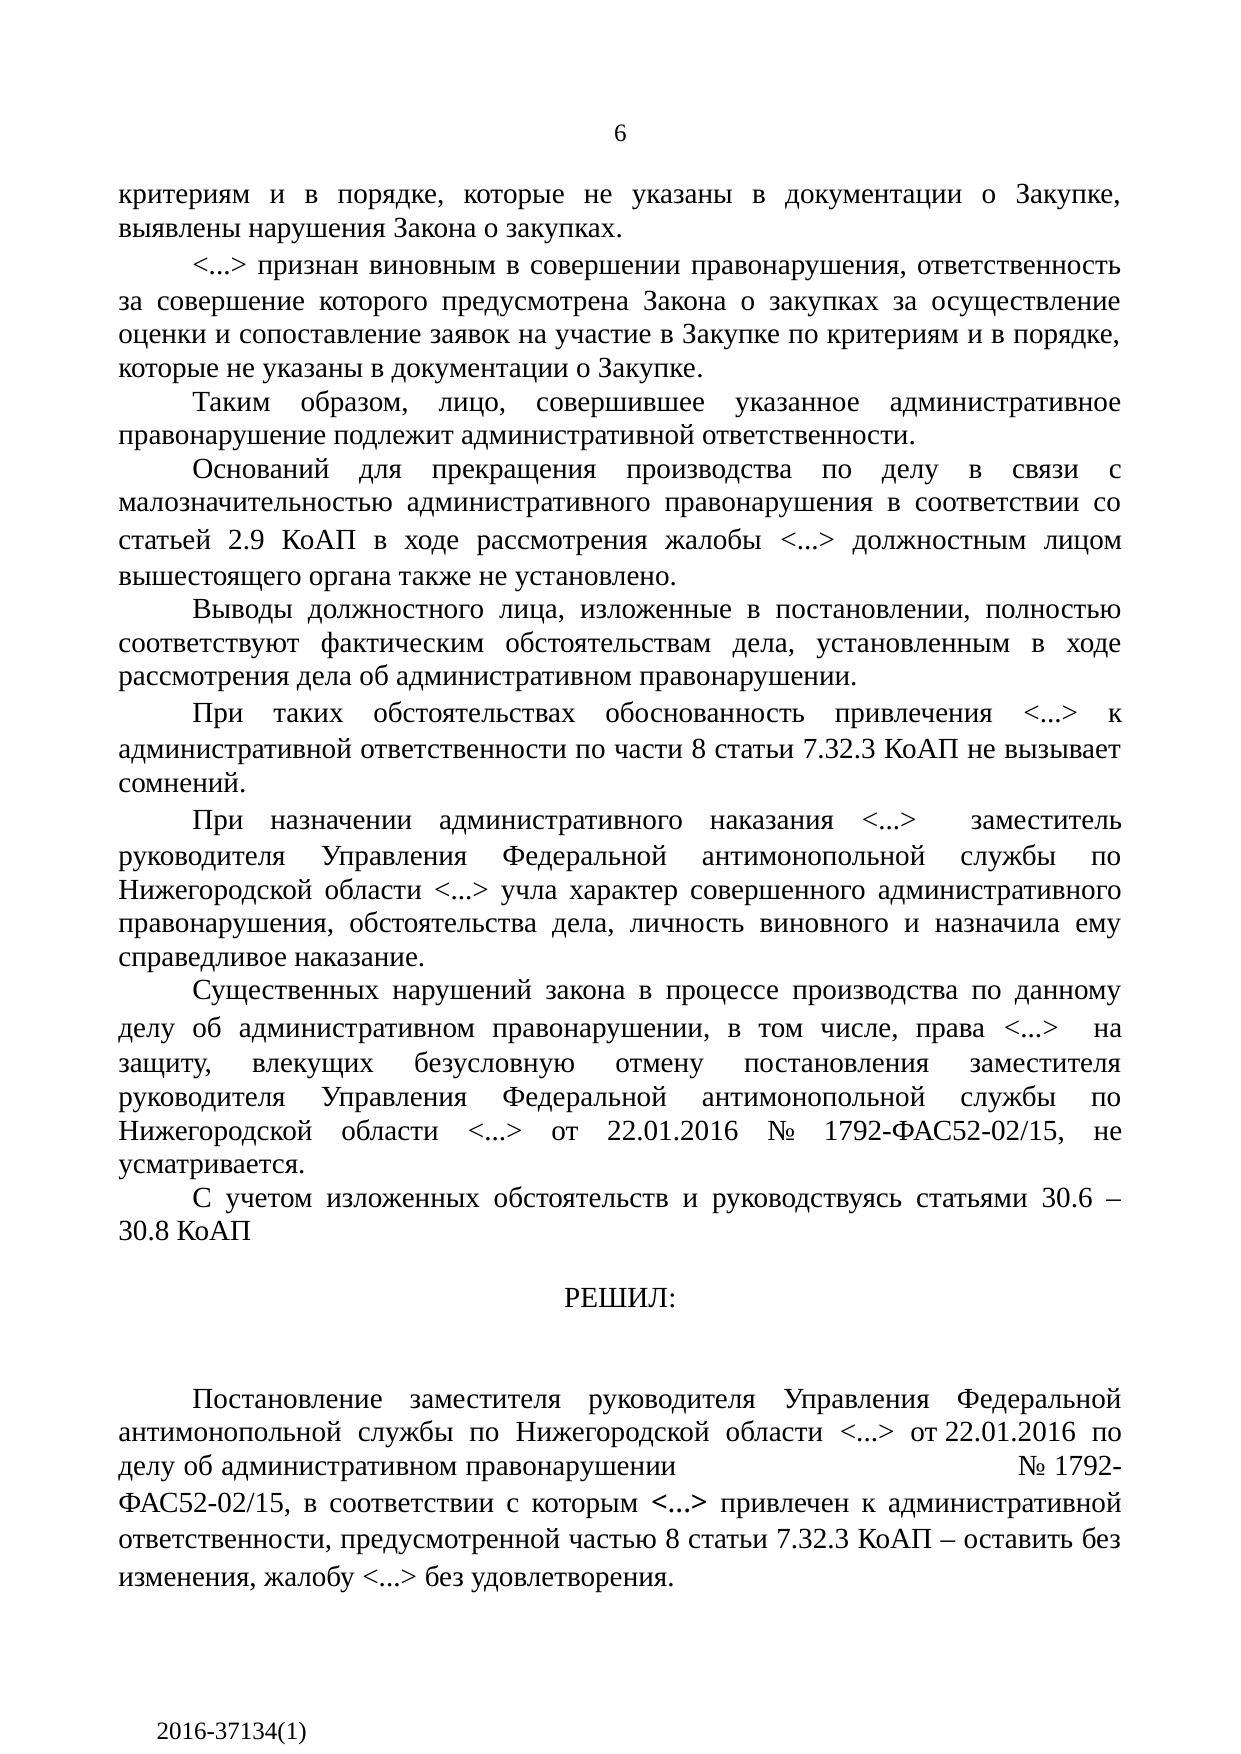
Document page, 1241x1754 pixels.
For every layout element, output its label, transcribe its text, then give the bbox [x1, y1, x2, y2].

text критериям и в порядке, которые не указаны в документации о Закупке, выявлены нарушения Закона о закупках. [118, 176, 1122, 243]
text Существенных нарушений закона в процессе производства по данному делу об административном правонарушении, в том числе, права <...> на защиту, влекущих безусловную отмену постановления заместителя руководителя Управления Федеральной антимонопольной службы по Нижегородской области <...> от 22.01.2016 № 1792-ФАС52-02/15, не усматривается. [118, 972, 1122, 1180]
text <...> признан виновным в совершении правонарушения, ответственность за совершение которого предусмотрена Закона о закупках за осуществление оценки и сопоставление заявок на участие в Закупке по критериям и в порядке, которые не указаны в документации о Закупке. [118, 243, 1122, 384]
text Постановление заместителя руководителя Управления Федеральной антимонопольной службы по Нижегородской области <...> от 22.01.2016 по делу об административном правонарушении № 1792-ФАС52-02/15, в соответствии с которым <...> привлечен к административной ответственности, предусмотренной частью 8 статьи 7.32.3 КоАП – оставить без изменения, жалобу <...> без удовлетворения. [118, 1381, 1122, 1594]
text РЕШИЛ: [118, 1280, 1122, 1314]
text Таким образом, лицо, совершившее указанное административное правонарушение подлежит административной ответственности. [118, 384, 1122, 451]
text При таких обстоятельствах обоснованность привлечения <...> к административной ответственности по части 8 статьи 7.32.3 КоАП не вызывает сомнений. [118, 692, 1122, 798]
text С учетом изложенных обстоятельств и руководствуясь статьями 30.6 – 30.8 КоАП [118, 1180, 1122, 1247]
text При назначении административного наказания <...> заместитель руководителя Управления Федеральной антимонопольной службы по Нижегородской области <...> учла характер совершенного административного правонарушения, обстоятельства дела, личность виновного и назначила ему справедливое наказание. [118, 798, 1122, 972]
text Выводы должностного лица, изложенные в постановлении, полностью соответствуют фактическим обстоятельствам дела, установленным в ходе рассмотрения дела об административном правонарушении. [118, 591, 1122, 692]
text Оснований для прекращения производства по делу в связи с малозначительностью административного правонарушения в соответствии со статьей 2.9 КоАП в ходе рассмотрения жалобы <...> должностным лицом вышестоящего органа также не установлено. [118, 451, 1122, 591]
